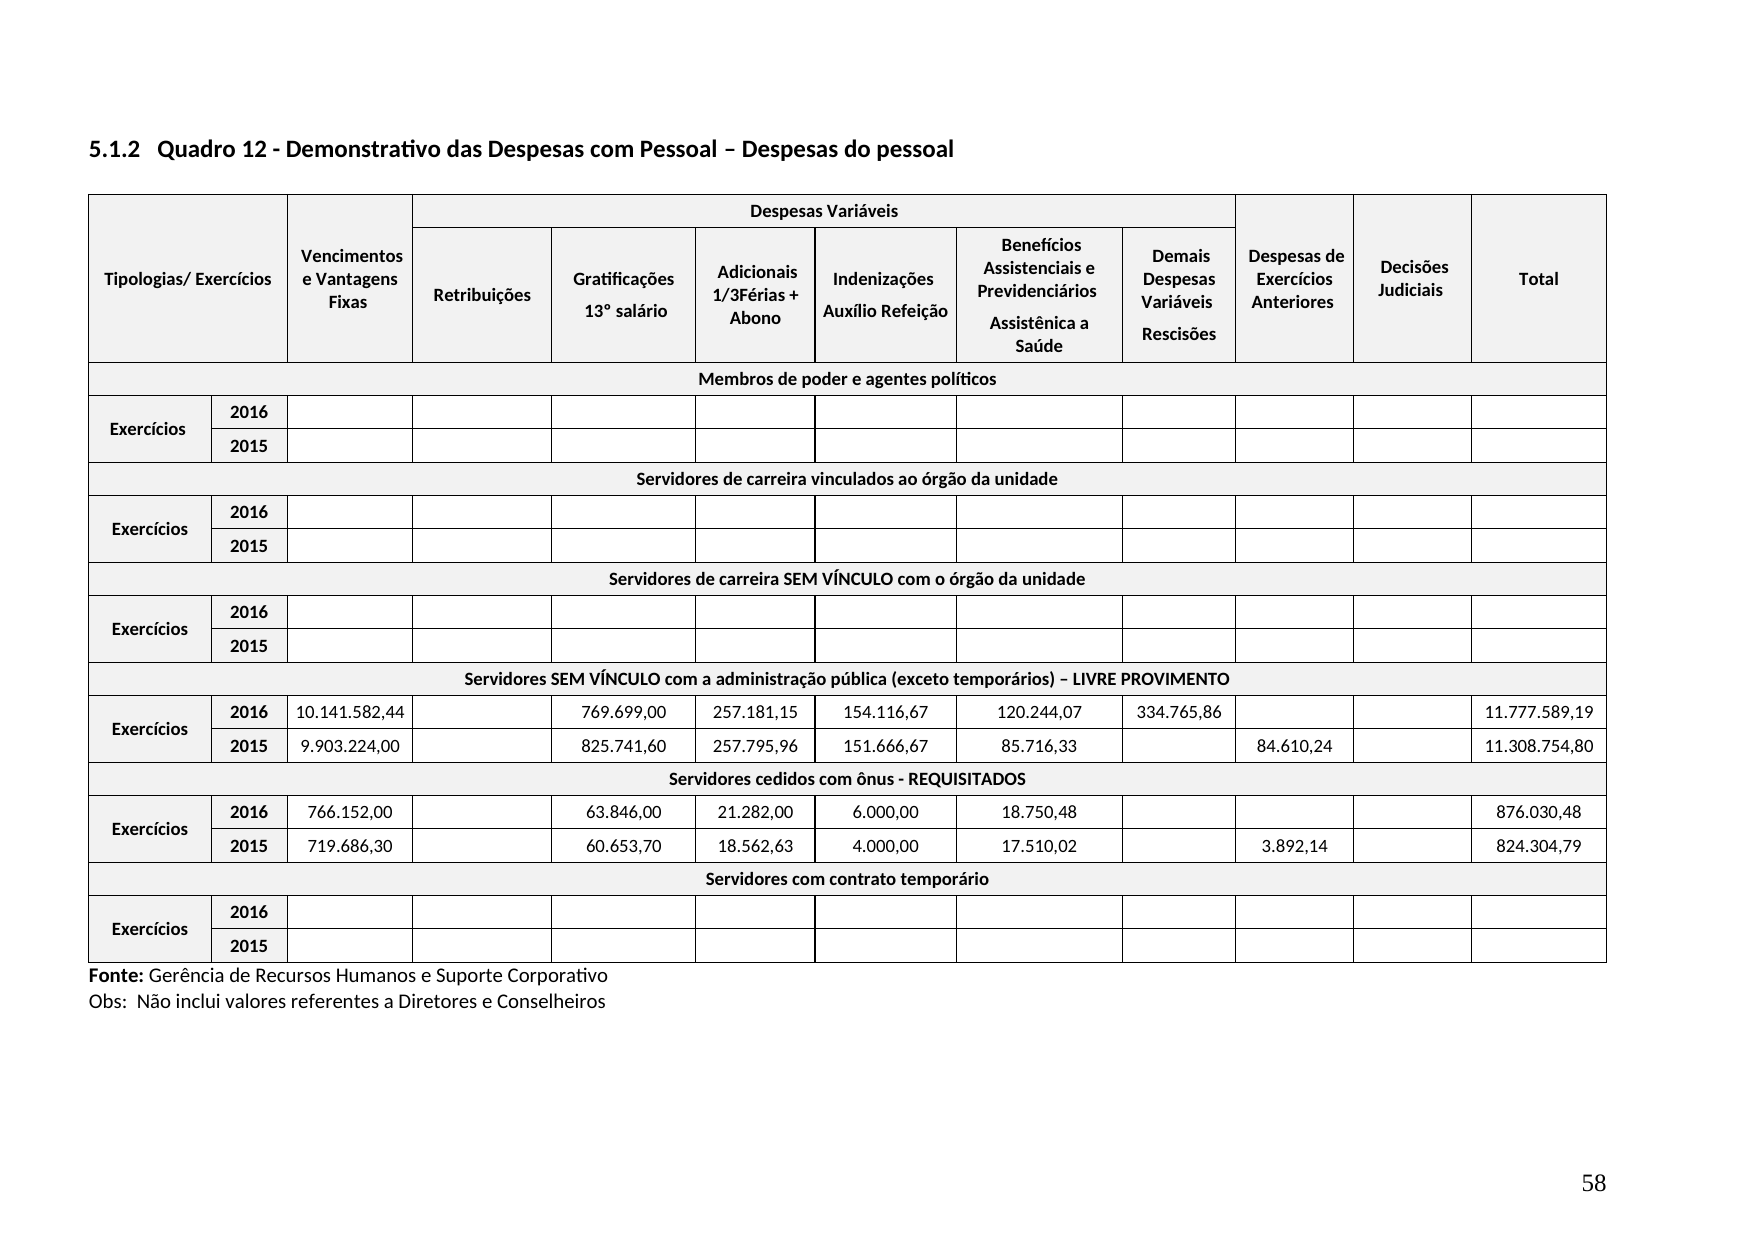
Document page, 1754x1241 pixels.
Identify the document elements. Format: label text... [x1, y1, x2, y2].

table_cell 257.795,96 [696, 729, 814, 762]
table_cell [816, 896, 956, 928]
table_cell 825.741,60 [552, 729, 695, 762]
table_cell [1354, 529, 1471, 562]
table_cell [1123, 496, 1235, 528]
table_cell 154.116,67 [816, 696, 956, 728]
table_cell [1236, 429, 1353, 462]
table_cell 60.653,70 [552, 829, 695, 862]
table_cell 769.699,00 [552, 696, 695, 728]
table_cell [1354, 396, 1471, 428]
table_header Vencimentos e Vantagens Fixas [288, 195, 412, 362]
table_cell [413, 396, 551, 428]
table_cell [1123, 529, 1235, 562]
table_cell [288, 429, 412, 462]
table_cell [1123, 729, 1235, 762]
table_cell 18.562,63 [696, 829, 814, 862]
table_cell Indenizações Auxílio Refeição [816, 228, 956, 362]
table_cell [696, 929, 814, 962]
table_cell 257.181,15 [696, 696, 814, 728]
table_cell [413, 929, 551, 962]
table_cell [1472, 596, 1606, 628]
table_cell [1354, 496, 1471, 528]
table_cell [816, 429, 956, 462]
table_cell Exercícios [89, 496, 211, 562]
table_cell [696, 596, 814, 628]
table_cell [288, 896, 412, 928]
table_cell [288, 596, 412, 628]
table_cell [1123, 396, 1235, 428]
table_cell [1354, 429, 1471, 462]
table_cell [816, 596, 956, 628]
table_cell [1123, 429, 1235, 462]
table_cell 2016 [212, 896, 287, 928]
table_cell 10.141.582,44 [288, 696, 412, 728]
table_cell [1236, 529, 1353, 562]
table_cell [413, 796, 551, 828]
table_cell Membros de poder e agentes políticos [89, 363, 1606, 395]
table_cell 2015 [212, 429, 287, 462]
table_cell [413, 629, 551, 662]
table_cell [816, 629, 956, 662]
table_cell Benefícios Assistenciais e Previdenciários Assistênica a Saúde [957, 228, 1122, 362]
table_cell [413, 496, 551, 528]
table_cell Adicionais 1/3Férias + Abono [696, 228, 814, 362]
table_cell [1354, 696, 1471, 728]
table_cell Exercícios [89, 396, 211, 462]
table_cell 6.000,00 [816, 796, 956, 828]
table_cell [1236, 896, 1353, 928]
table_cell [696, 396, 814, 428]
table_cell [816, 529, 956, 562]
table_cell [1123, 896, 1235, 928]
table_cell 21.282,00 [696, 796, 814, 828]
table_cell [696, 529, 814, 562]
table_cell [288, 629, 412, 662]
table_cell 151.666,67 [816, 729, 956, 762]
table_cell Exercícios [89, 596, 211, 662]
table_cell [413, 729, 551, 762]
table_cell [1472, 429, 1606, 462]
table_cell [1236, 629, 1353, 662]
text Obs: Não inclui valores referentes a Diretores e Conselheiros [89, 988, 1606, 1013]
table_cell [816, 496, 956, 528]
table_cell 3.892,14 [1236, 829, 1353, 862]
table_cell [696, 896, 814, 928]
table_cell 84.610,24 [1236, 729, 1353, 762]
table_cell 85.716,33 [957, 729, 1122, 762]
table_cell [1236, 496, 1353, 528]
table_cell [552, 396, 695, 428]
table_cell Gratificações 13º salário [552, 228, 695, 362]
table_cell [957, 629, 1122, 662]
table_cell 2016 [212, 496, 287, 528]
table_cell 63.846,00 [552, 796, 695, 828]
table_cell [957, 496, 1122, 528]
table_header Decisões Judiciais [1354, 195, 1471, 362]
table_cell [957, 429, 1122, 462]
table_cell 2015 [212, 629, 287, 662]
table_cell [1354, 796, 1471, 828]
table_cell [288, 529, 412, 562]
table_cell [1472, 929, 1606, 962]
table_cell [413, 896, 551, 928]
table_cell [552, 429, 695, 462]
table_cell [288, 496, 412, 528]
table_cell Servidores SEM VÍNCULO com a administração pública (exceto temporários) – LIVRE PROVIMENTO [89, 663, 1606, 695]
table_cell [1123, 596, 1235, 628]
table_cell 824.304,79 [1472, 829, 1606, 862]
table_cell [552, 896, 695, 928]
table_cell [1354, 596, 1471, 628]
table_cell 17.510,02 [957, 829, 1122, 862]
table_cell [1236, 929, 1353, 962]
table_cell [413, 696, 551, 728]
table_cell 2015 [212, 529, 287, 562]
table_cell 2016 [212, 696, 287, 728]
table_cell [957, 929, 1122, 962]
table_cell [1472, 396, 1606, 428]
table_cell Exercícios [89, 696, 211, 762]
table_cell [1236, 796, 1353, 828]
table_header Total [1472, 195, 1606, 362]
table_cell [696, 429, 814, 462]
table_cell Exercícios [89, 896, 211, 962]
table_cell Servidores com contrato temporário [89, 863, 1606, 895]
table_cell [288, 396, 412, 428]
table_cell [1236, 396, 1353, 428]
table_cell [413, 529, 551, 562]
table_cell [696, 496, 814, 528]
table_cell 2016 [212, 796, 287, 828]
table_header Despesas Variáveis [413, 195, 1235, 227]
table_cell [696, 629, 814, 662]
table_cell 2016 [212, 596, 287, 628]
text 5.1.2 Quadro 12 - Demonstrativo das Despesas com Pessoal – Despesas do pessoal [89, 133, 1606, 163]
table_cell Exercícios [89, 796, 211, 862]
table_cell Servidores de carreira vinculados ao órgão da unidade [89, 463, 1606, 495]
table_cell [1123, 829, 1235, 862]
table_cell 4.000,00 [816, 829, 956, 862]
table_cell Servidores de carreira SEM VÍNCULO com o órgão da unidade [89, 563, 1606, 595]
table_cell [1354, 896, 1471, 928]
table_cell [1354, 829, 1471, 862]
table_cell 2015 [212, 829, 287, 862]
table_cell [1236, 596, 1353, 628]
table_cell [552, 929, 695, 962]
table_cell [1236, 696, 1353, 728]
table_cell [1472, 496, 1606, 528]
table_cell [1354, 629, 1471, 662]
table_cell 2015 [212, 929, 287, 962]
table_cell [1472, 529, 1606, 562]
table_cell 719.686,30 [288, 829, 412, 862]
table_cell [1123, 629, 1235, 662]
table_cell [413, 429, 551, 462]
table_cell 876.030,48 [1472, 796, 1606, 828]
table_cell 11.777.589,19 [1472, 696, 1606, 728]
table_cell Servidores cedidos com ônus - REQUISITADOS [89, 763, 1606, 795]
table_cell Demais Despesas Variáveis Rescisões [1123, 228, 1235, 362]
table_cell [957, 596, 1122, 628]
table_cell [957, 529, 1122, 562]
table_header Despesas de Exercícios Anteriores [1236, 195, 1353, 362]
table_cell [1472, 896, 1606, 928]
table_cell [552, 629, 695, 662]
table_cell [413, 596, 551, 628]
table_cell [552, 596, 695, 628]
table_cell 11.308.754,80 [1472, 729, 1606, 762]
table_cell [816, 929, 956, 962]
table_cell [413, 829, 551, 862]
table_cell 18.750,48 [957, 796, 1122, 828]
table_cell [816, 396, 956, 428]
table_cell [552, 496, 695, 528]
table_cell [1123, 929, 1235, 962]
table_cell 766.152,00 [288, 796, 412, 828]
table_cell Retribuições [413, 228, 551, 362]
table_cell [957, 896, 1122, 928]
table_cell [1472, 629, 1606, 662]
table_cell 2016 [212, 396, 287, 428]
table_cell [552, 529, 695, 562]
table_cell [1123, 796, 1235, 828]
table_cell [288, 929, 412, 962]
table_header Tipologias/ Exercícios [89, 195, 287, 362]
table_cell [957, 396, 1122, 428]
table_cell 120.244,07 [957, 696, 1122, 728]
text Fonte: Gerência de Recursos Humanos e Suporte Corporativo [89, 963, 1606, 988]
table_cell 334.765,86 [1123, 696, 1235, 728]
table_cell 9.903.224,00 [288, 729, 412, 762]
table_cell [1354, 729, 1471, 762]
table_cell 2015 [212, 729, 287, 762]
table_cell [1354, 929, 1471, 962]
